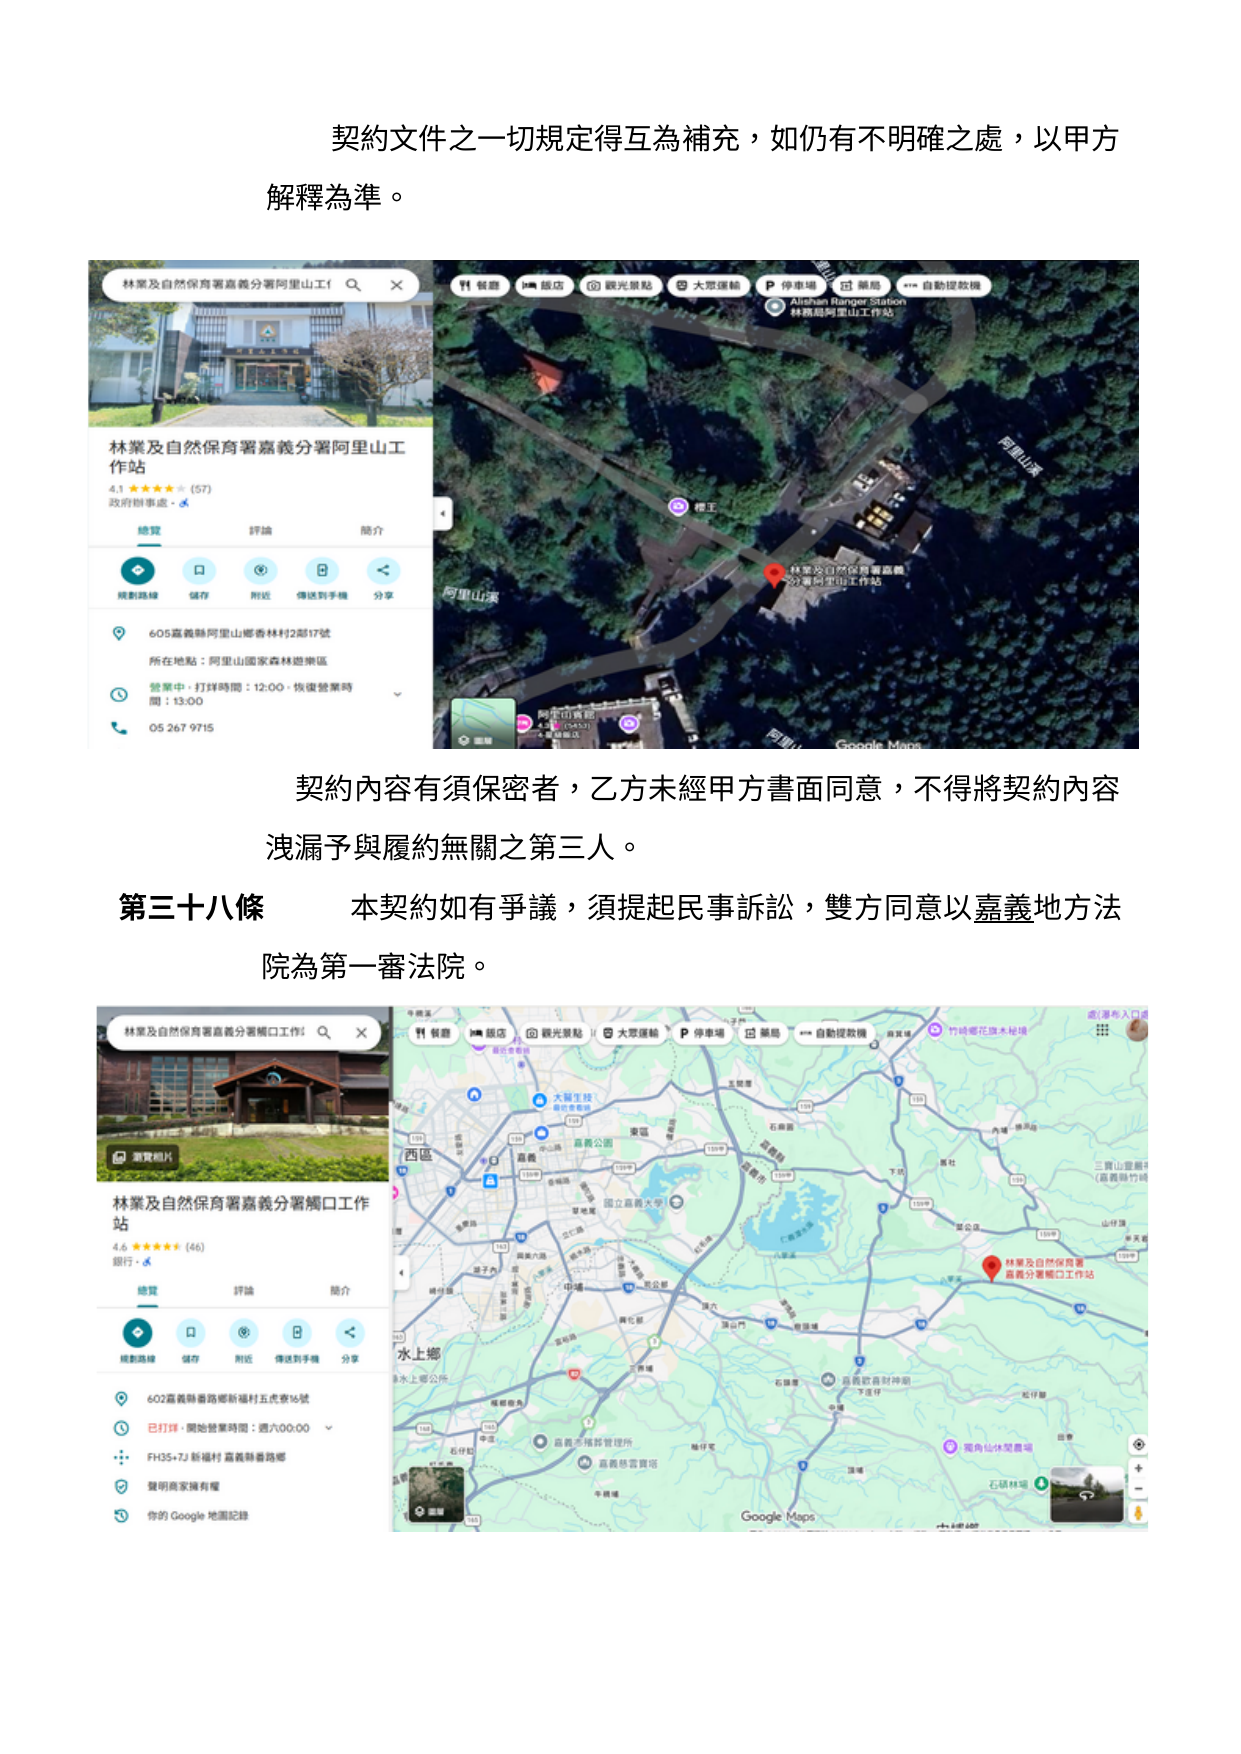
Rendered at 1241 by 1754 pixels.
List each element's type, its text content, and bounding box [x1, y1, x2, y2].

list 本契約如有爭議，須提起民事訴訟，雙方同意以嘉義地方法院為第一審法院。 [118, 887, 1122, 986]
picture [96, 1004, 1149, 1532]
text 契約文件之一切規定得互為補充，如仍有不明確之處，以甲方解釋為準。 [266, 118, 1122, 217]
picture [87, 260, 1139, 749]
text [265, 237, 1122, 260]
text 契約內容有須保密者，乙方未經甲方書面同意，不得將契約內容洩漏予與履約無關之第三人。 [265, 749, 1122, 867]
